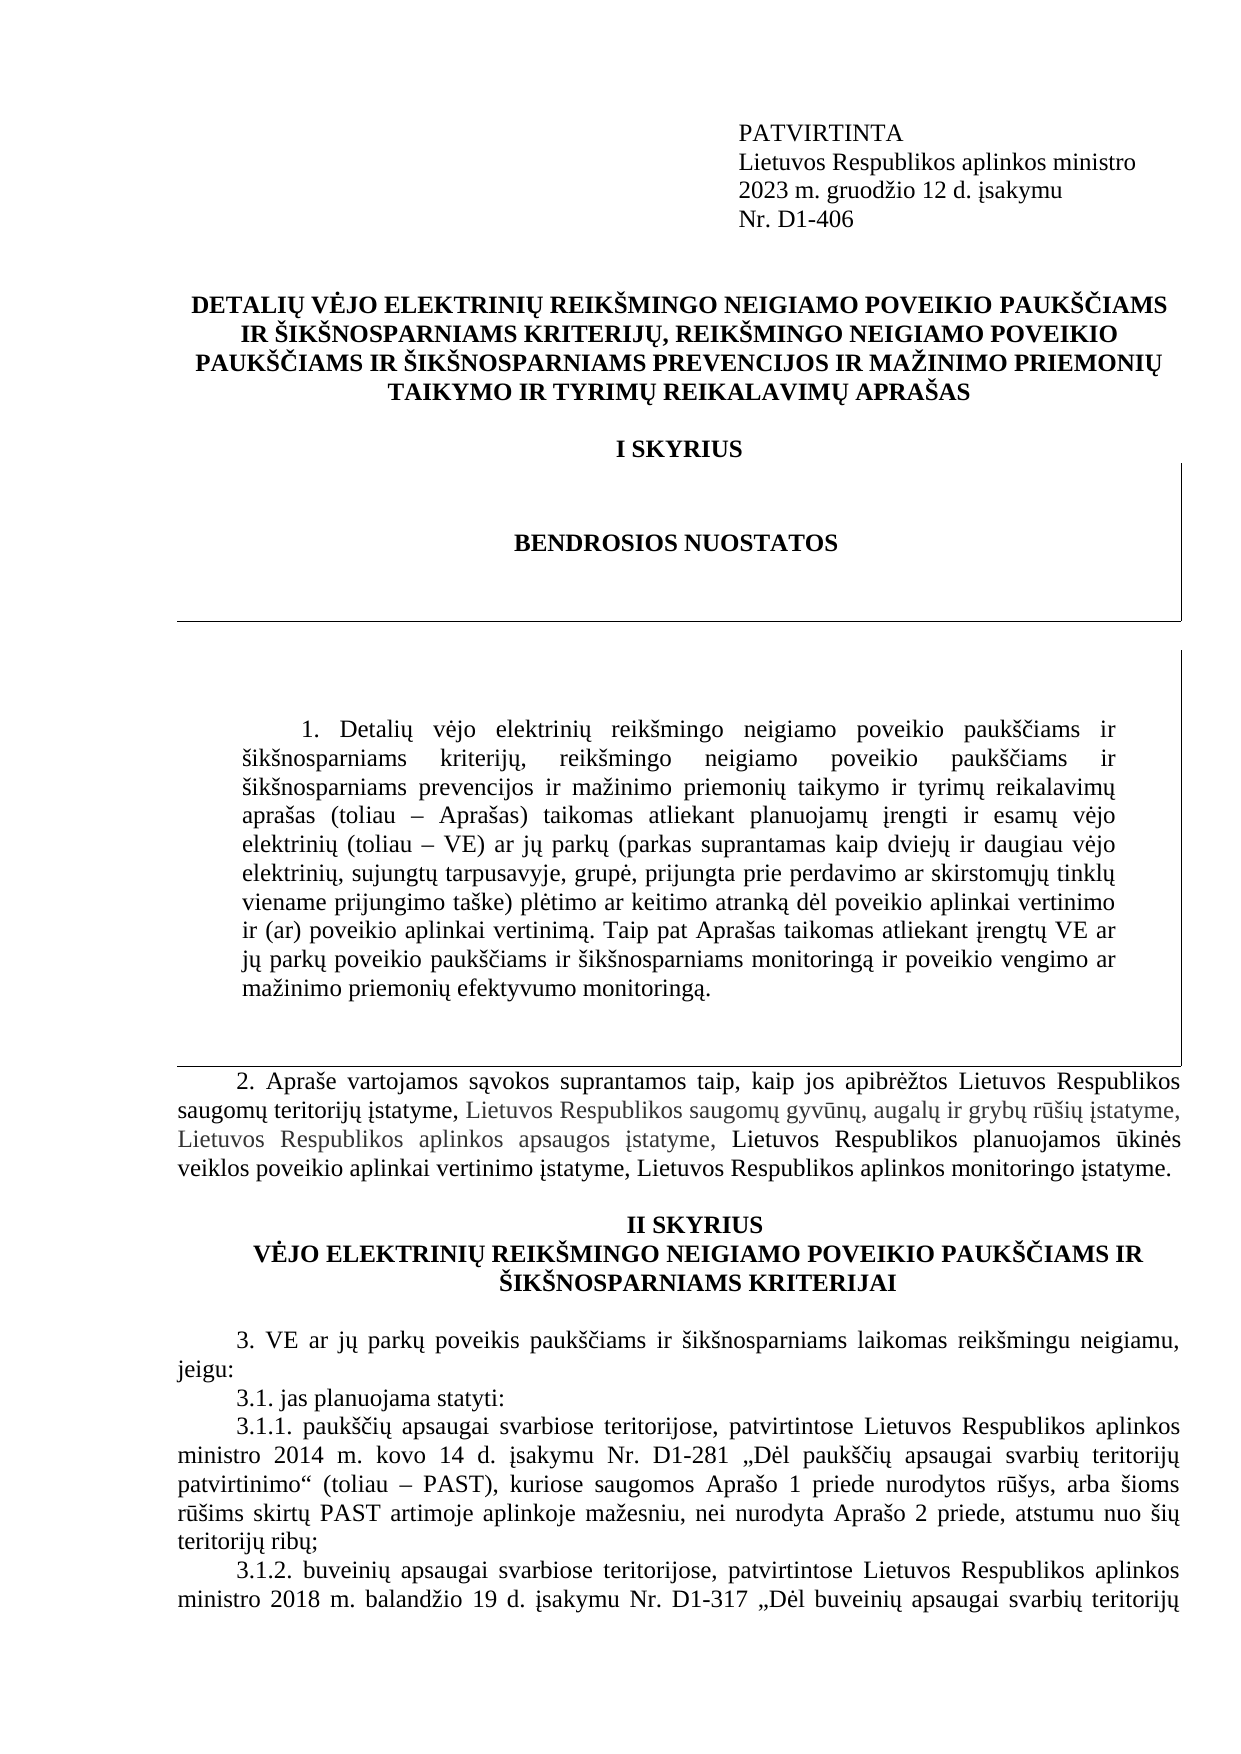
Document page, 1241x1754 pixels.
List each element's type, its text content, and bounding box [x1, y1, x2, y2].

text 2023 m. gruodžio 12 d. įsakymu [738, 176, 1181, 204]
text Lietuvos Respublikos aplinkos ministro [738, 147, 1181, 176]
text 3.1.1. paukščių apsaugai svarbiose teritorijose, patvirtintose Lietuvos Respublikos aplinkos ministro 2014 m. kovo 14 d. įsakymu Nr. D1-281 „Dėl paukščių apsaugai svarbių teritorijų patvirtinimo“ (toliau – PAST), kuriose saugomos Aprašo 1 priede nurodytos rūšys, arba šioms rūšims skirtų PAST artimoje aplinkoje mažesniu, nei nurodyta Aprašo 2 priede, atstumu nuo šių teritorijų ribų; [177, 1411, 1181, 1555]
text 3. VE ar jų parkų poveikis paukščiams ir šikšnosparniams laikomas reikšmingu neigiamu, jeigu: [177, 1325, 1181, 1383]
text BENDROSIOS NUOSTATOS [177, 463, 1181, 621]
text 1. Detalių vėjo elektrinių reikšmingo neigiamo poveikio paukščiams ir šikšnosparniams kriterijų, reikšmingo neigiamo poveikio paukščiams ir šikšnosparniams prevencijos ir mažinimo priemonių taikymo ir tyrimų reikalavimų aprašas (toliau – Aprašas) taikomas atliekant planuojamų įrengti ir esamų vėjo elektrinių (toliau – VE) ar jų parkų (parkas suprantamas kaip dviejų ir daugiau vėjo elektrinių, sujungtų tarpusavyje, grupė, prijungta prie perdavimo ar skirstomųjų tinklų viename prijungimo taške) plėtimo ar keitimo atranką dėl poveikio aplinkai vertinimo ir (ar) poveikio aplinkai vertinimą. Taip pat Aprašas taikomas atliekant įrengtų VE ar jų parkų poveikio paukščiams ir šikšnosparniams monitoringą ir poveikio vengimo ar mažinimo priemonių efektyvumo monitoringą. [177, 650, 1181, 1066]
text Nr. D1-406 [738, 204, 1181, 233]
text 3.1.2. buveinių apsaugai svarbiose teritorijose, patvirtintose Lietuvos Respublikos aplinkos ministro 2018 m. balandžio 19 d. įsakymu Nr. D1-317 „Dėl buveinių apsaugai svarbių teritorijų [177, 1555, 1181, 1613]
text PATVIRTINTA [738, 118, 1181, 147]
text VĖJO ELEKTRINIŲ REIKŠMINGO NEIGIAMO POVEIKIO PAUKŠČIAMS IR ŠIKŠNOSPARNIAMS KRITERIJAI [215, 1239, 1181, 1296]
text 2. Apraše vartojamos sąvokos suprantamos taip, kaip jos apibrėžtos Lietuvos Respublikos saugomų teritorijų įstatyme, Lietuvos Respublikos saugomų gyvūnų, augalų ir grybų rūšių įstatyme, Lietuvos Respublikos aplinkos apsaugos įstatyme, Lietuvos Respublikos planuojamos ūkinės veiklos poveikio aplinkai vertinimo įstatyme, Lietuvos Respublikos aplinkos monitoringo įstatyme. [177, 1066, 1181, 1181]
text II SKYRIUS [215, 1210, 1181, 1239]
text 3.1. jas planuojama statyti: [177, 1383, 1181, 1411]
text DETALIŲ VĖJO ELEKTRINIŲ REIKŠMINGO NEIGIAMO POVEIKIO PAUKŠČIAMS IR ŠIKŠNOSPARNIAMS KRITERIJŲ, REIKŠMINGO NEIGIAMO POVEIKIO PAUKŠČIAMS IR ŠIKŠNOSPARNIAMS PREVENCIJOS IR MAŽINIMO PRIEMONIŲ TAIKYMO IR TYRIMŲ REIKALAVIMŲ APRAŠAS [177, 291, 1181, 406]
text I SKYRIUS [177, 434, 1181, 463]
